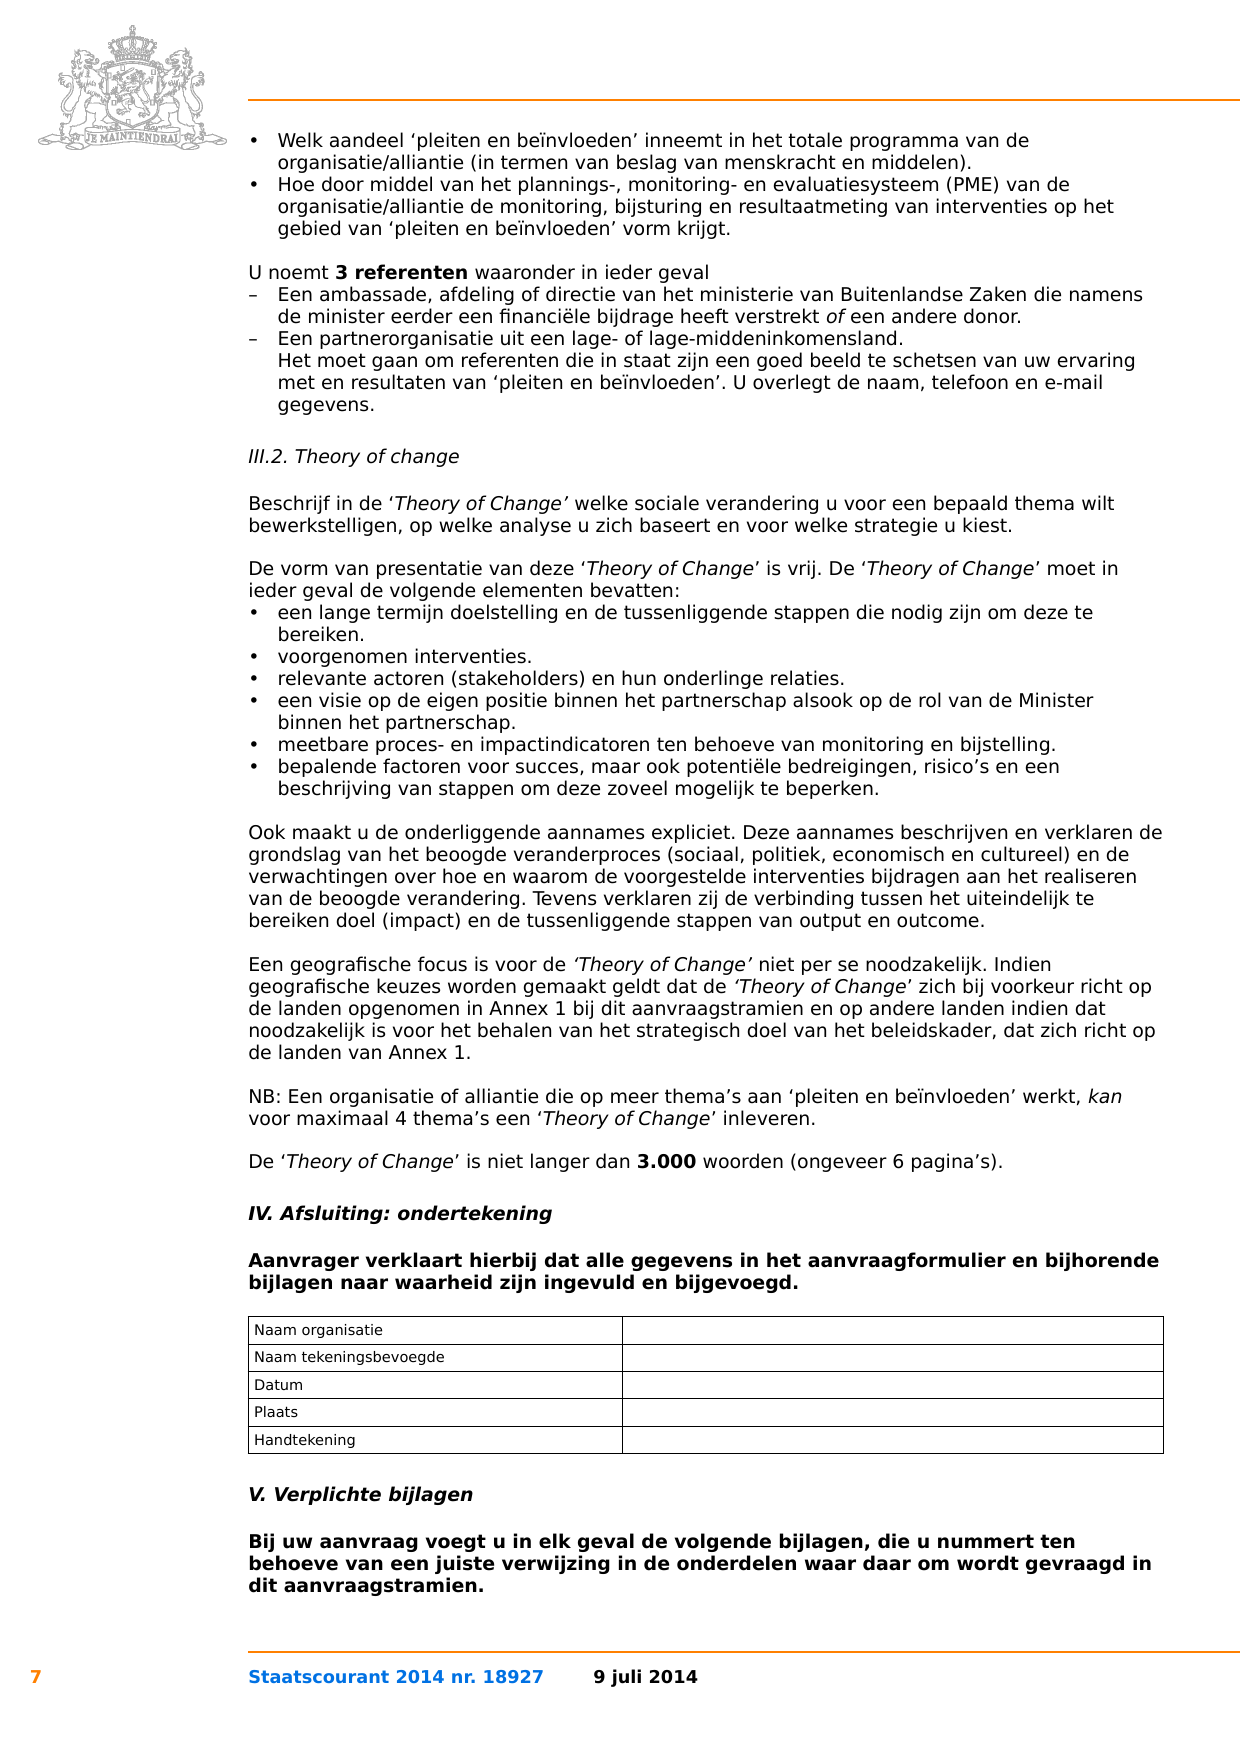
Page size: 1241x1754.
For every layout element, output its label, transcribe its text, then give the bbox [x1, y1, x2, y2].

text • een lange termijn doelstelling en de tussenliggende stappen die nodig zijn om deze te bereiken. [248, 602, 1163, 646]
text U noemt 3 referenten waaronder in ieder geval [248, 262, 1163, 284]
table_header [623, 1317, 1163, 1343]
text Het moet gaan om referenten die in staat zijn een goed beeld te schetsen van uw ervaring met en resultaten van ‘pleiten en beïnvloeden’. U overlegt de naam, telefoon en e-mail gegevens. [277, 349, 1163, 416]
text • meetbare proces- en impactindicatoren ten behoeve van monitoring en bijstelling. [248, 734, 1163, 756]
text De vorm van presentatie van deze ‘Theory of Change’ is vrij. De ‘Theory of Change’ moet in ieder geval de volgende elementen bevatten: [248, 558, 1163, 602]
text Een geografische focus is voor de ‘Theory of Change’ niet per se noodzakelijk. Indien geografische keuzes worden gemaakt geldt dat de ‘Theory of Change’ zich bij voorkeur richt op de landen opgenomen in Annex 1 bij dit aanvraagstramien en op andere landen indien dat noodzakelijk is voor het behalen van het strategisch doel van het beleidskader, dat zich richt op de landen van Annex 1. [248, 954, 1163, 1064]
text Aanvrager verklaart hierbij dat alle gegevens in het aanvraagformulier en bijhorende bijlagen naar waarheid zijn ingevuld en bijgevoegd. [248, 1250, 1163, 1294]
table_cell Datum [249, 1372, 622, 1398]
table_cell [623, 1427, 1163, 1453]
text • Welk aandeel ‘pleiten en beïnvloeden’ inneemt in het totale programma van de organisatie/alliantie (in termen van beslag van menskracht en middelen). [248, 130, 1163, 174]
text NB: Een organisatie of alliantie die op meer thema’s aan ‘pleiten en beïnvloeden’ werkt, kan voor maximaal 4 thema’s een ‘Theory of Change’ inleveren. [248, 1086, 1163, 1129]
table_cell [623, 1345, 1163, 1371]
picture [38, 25, 227, 150]
text Beschrijf in de ‘Theory of Change’ welke sociale verandering u voor een bepaald thema wilt bewerkstelligen, op welke analyse u zich baseert en voor welke strategie u kiest. [248, 492, 1163, 536]
text • een visie op de eigen positie binnen het partnerschap alsook op de rol van de Minister binnen het partnerschap. [248, 690, 1163, 734]
subtitle III.2. Theory of change [248, 446, 1163, 467]
table_cell Plaats [249, 1399, 622, 1426]
subtitle IV. Afsluiting: ondertekening [248, 1203, 1163, 1225]
text • voorgenomen interventies. [248, 646, 1163, 668]
subtitle V. Verplichte bijlagen [248, 1484, 1163, 1506]
text • Hoe door middel van het plannings-, monitoring- en evaluatiesysteem (PME) van de organisatie/alliantie de monitoring, bijsturing en resultaatmeting van interventies op het gebied van ‘pleiten en beïnvloeden’ vorm krijgt. [248, 174, 1163, 240]
table_cell [623, 1372, 1163, 1398]
text – Een ambassade, afdeling of directie van het ministerie van Buitenlandse Zaken die namens de minister eerder een financiële bijdrage heeft verstrekt of een andere donor. [248, 284, 1163, 328]
text Ook maakt u de onderliggende aannames expliciet. Deze aannames beschrijven en verklaren de grondslag van het beoogde veranderproces (sociaal, politiek, economisch en cultureel) en de verwachtingen over hoe en waarom de voorgestelde interventies bijdragen aan het realiseren van de beoogde verandering. Tevens verklaren zij de verbinding tussen het uiteindelijk te bereiken doel (impact) en de tussenliggende stappen van output en outcome. [248, 822, 1163, 932]
text Bij uw aanvraag voegt u in elk geval de volgende bijlagen, die u nummert ten behoeve van een juiste verwijzing in de onderdelen waar daar om wordt gevraagd in dit aanvraagstramien. [248, 1531, 1163, 1597]
table_cell [623, 1399, 1163, 1426]
text • relevante actoren (stakeholders) en hun onderlinge relaties. [248, 668, 1163, 690]
table_cell Handtekening [249, 1427, 622, 1453]
text • bepalende factoren voor succes, maar ook potentiële bedreigingen, risico’s en een beschrijving van stappen om deze zoveel mogelijk te beperken. [248, 756, 1163, 800]
text – Een partnerorganisatie uit een lage- of lage-middeninkomensland. [248, 328, 1163, 349]
table_cell Naam tekeningsbevoegde [249, 1345, 622, 1371]
table_header Naam organisatie [249, 1317, 622, 1343]
text De ‘Theory of Change’ is niet langer dan 3.000 woorden (ongeveer 6 pagina’s). [248, 1151, 1163, 1173]
